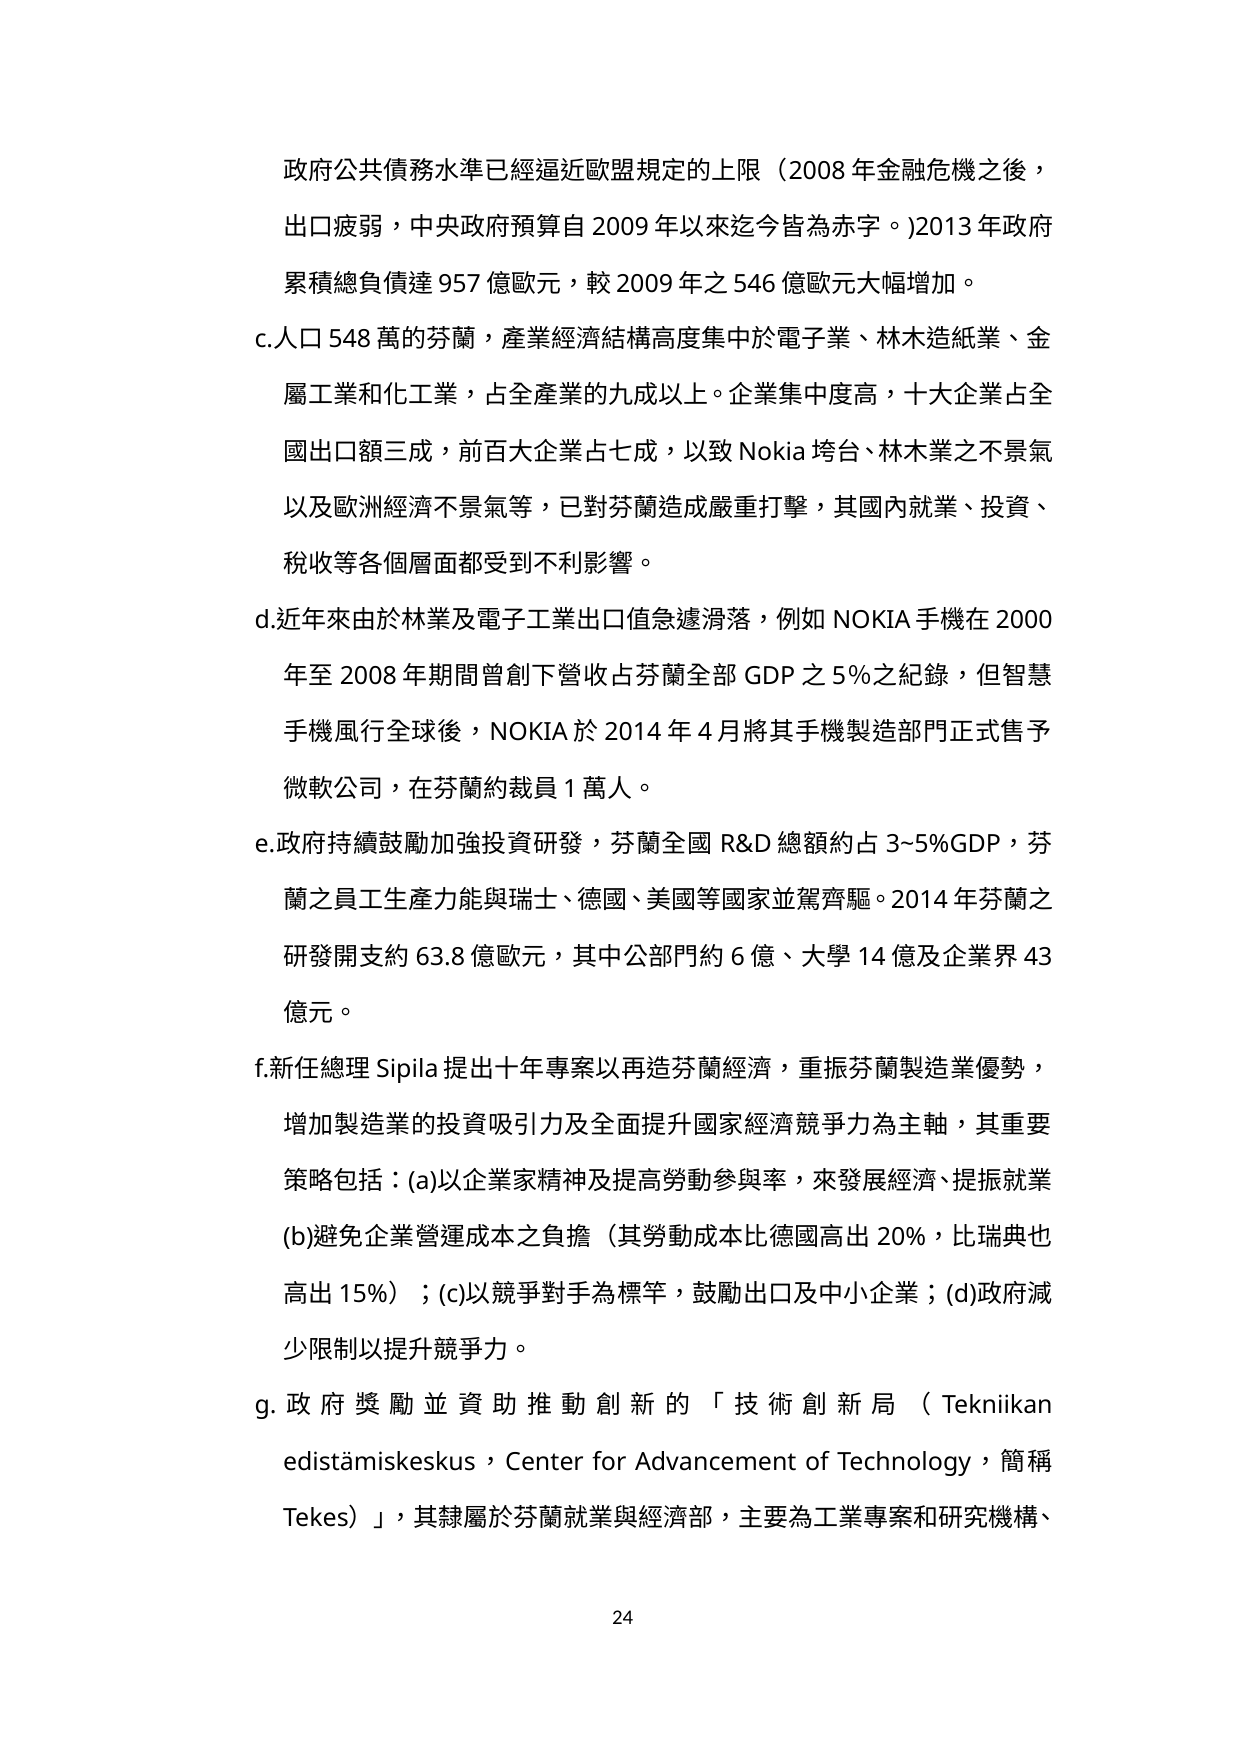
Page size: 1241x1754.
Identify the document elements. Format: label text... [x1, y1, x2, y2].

text 政府公共債務水準已經逼近歐盟規定的上限（2008年金融危機之後，出口疲弱，中央政府預算自2009年以來迄今皆為赤字。)2013年政府累積總負債達957億歐元，較2009年之546億歐元大幅增加。 [254, 150, 1053, 300]
text g.政府獎勵並資助推動創新的「技術創新局（Tekniikan edistämiskeskus，Center for Advancement of Technology，簡稱Tekes）」，其隸屬於芬蘭就業與經濟部，主要為工業專案和研究機構、大學的技術創新專案提供資助。為促進芬蘭企業提高市場行銷及國際化能力，Tekes也資助商業領域項目。Tekes是非營利的公立機構，全部經費來自國家預算，不從資助中獲取利潤及智慧財產權。 [254, 1384, 1053, 1534]
text d.近年來由於林業及電子工業出口值急遽滑落，例如NOKIA手機在2000年至2008年期間曾創下營收占芬蘭全部GDP之5％之紀錄，但智慧手機風行全球後，NOKIA於2014年4月將其手機製造部門正式售予微軟公司，在芬蘭約裁員1萬人。 [254, 599, 1053, 805]
text e.政府持續鼓勵加強投資研發，芬蘭全國R&D總額約占3~5%GDP，芬蘭之員工生產力能與瑞士、德國、美國等國家並駕齊驅。2014年芬蘭之研發開支約63.8億歐元，其中公部門約6億、大學14億及企業界43億元。 [254, 823, 1053, 1029]
text f.新任總理Sipila提出十年專案以再造芬蘭經濟，重振芬蘭製造業優勢，增加製造業的投資吸引力及全面提升國家經濟競爭力為主軸，其重要策略包括：(a)以企業家精神及提高勞動參與率，來發展經濟、提振就業；(b)避免企業營運成本之負擔（其勞動成本比德國高出20%，比瑞典也高出15%）；(c)以競爭對手為標竿，鼓勵出口及中小企業；(d)政府減少限制以提升競爭力。 [254, 1047, 1053, 1366]
text c.人口548萬的芬蘭，產業經濟結構高度集中於電子業、林木造紙業、金屬工業和化工業，占全產業的九成以上。企業集中度高，十大企業占全國出口額三成，前百大企業占七成，以致Nokia垮台、林木業之不景氣以及歐洲經濟不景氣等，已對芬蘭造成嚴重打擊，其國內就業、投資、稅收等各個層面都受到不利影響。 [254, 318, 1053, 581]
